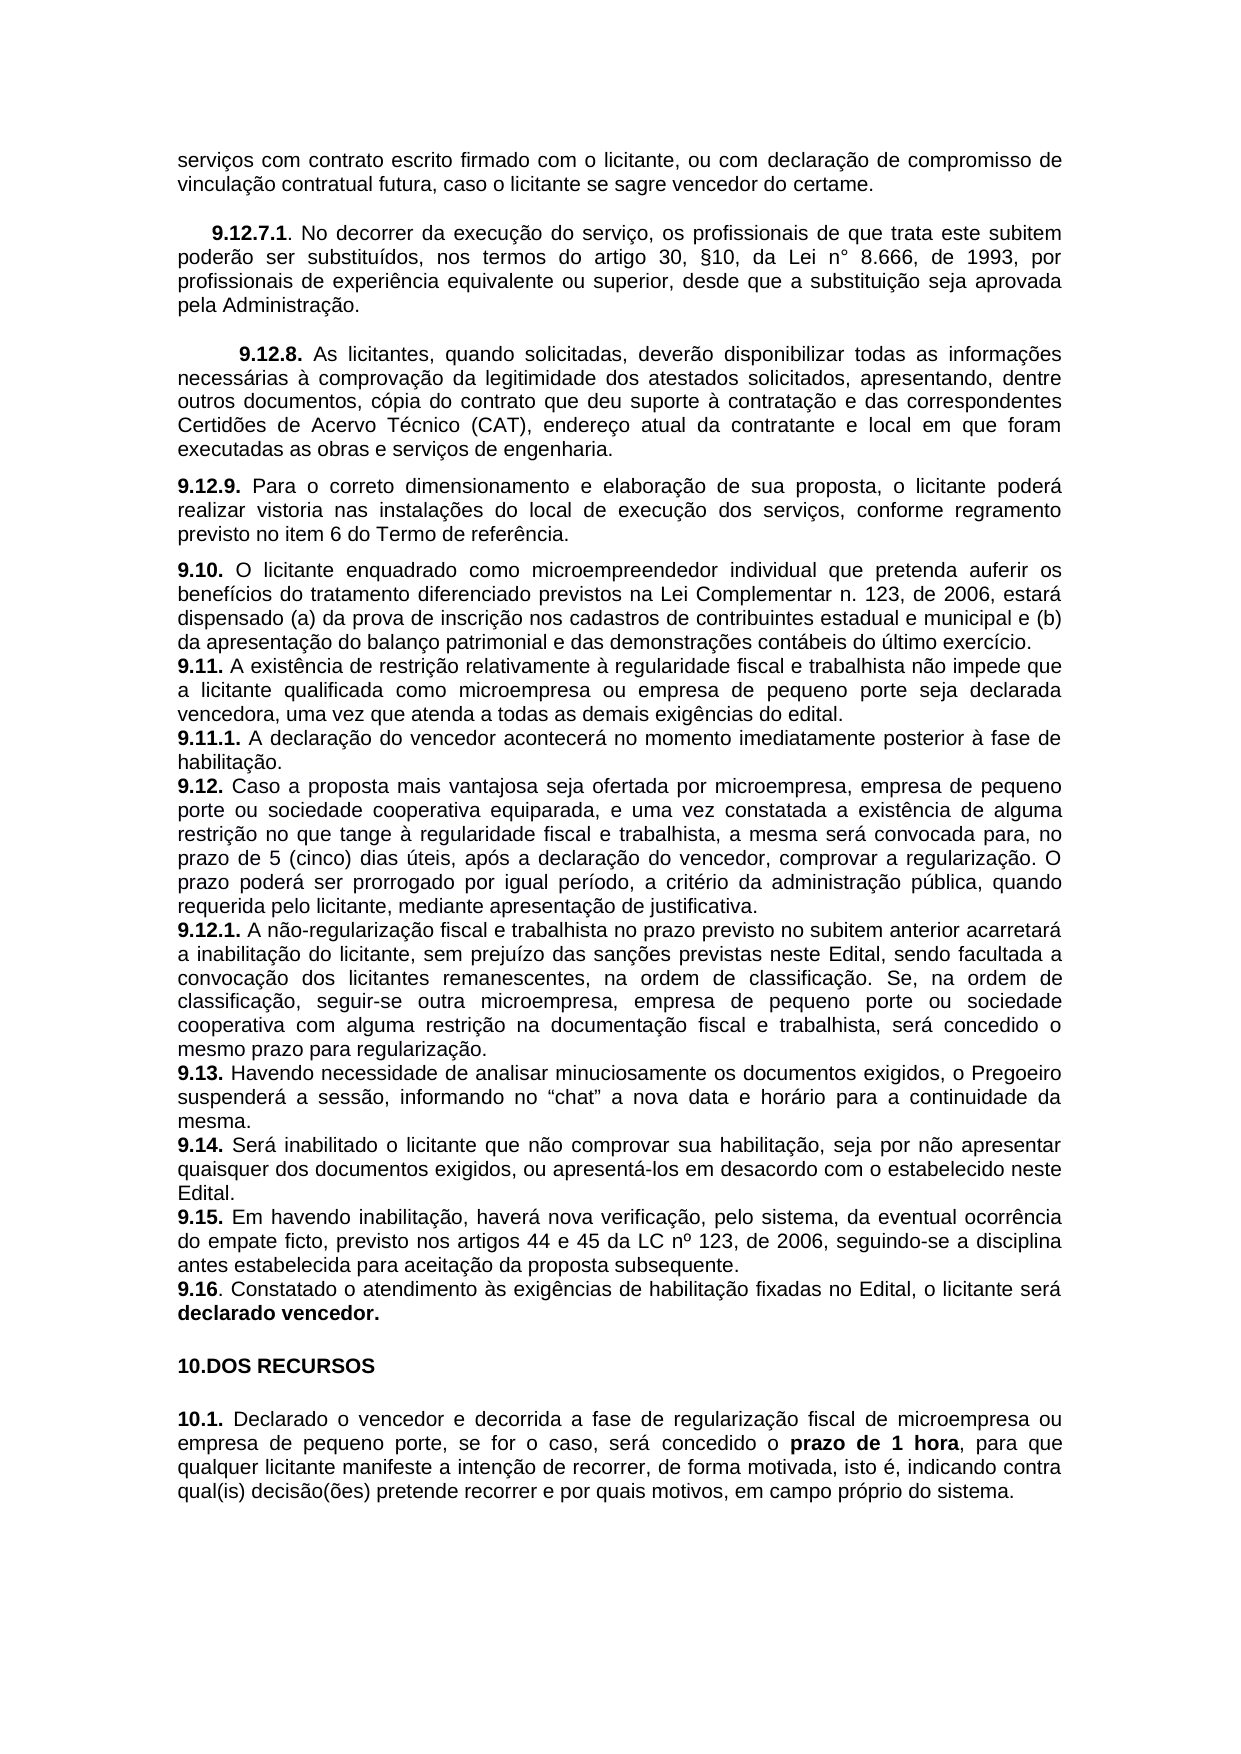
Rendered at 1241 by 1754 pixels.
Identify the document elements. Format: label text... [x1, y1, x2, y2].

text 10.1. Declarado o vencedor e decorrida a fase de regularização fiscal de microempresa ou empresa de pequeno porte, se for o caso, será concedido o prazo de 1 hora, para que qualquer licitante manifeste a intenção de recorrer, de forma motivada, isto é, indicando contra qual(is) decisão(ões) pretende recorrer e por quais motivos, em campo próprio do sistema. [177, 1407, 1063, 1502]
text 9.16. Constatado o atendimento às exigências de habilitação fixadas no Edital, o licitante será declarado vencedor. [177, 1277, 1063, 1325]
text serviços com contrato escrito firmado com o licitante, ou com declaração de compromisso de vinculação contratual futura, caso o licitante se sagre vencedor do certame. [102, 148, 1063, 196]
text 9.10. O licitante enquadrado como microempreendedor individual que pretenda auferir os benefícios do tratamento diferenciado previstos na Lei Complementar n. 123, de 2006, estará dispensado (a) da prova de inscrição nos cadastros de contribuintes estadual e municipal e (b) da apresentação do balanço patrimonial e das demonstrações contábeis do último exercício. [177, 558, 1063, 654]
text 9.12.1. A não-regularização fiscal e trabalhista no prazo previsto no subitem anterior acarretará a inabilitação do licitante, sem prejuízo das sanções previstas neste Edital, sendo facultada a convocação dos licitantes remanescentes, na ordem de classificação. Se, na ordem de classificação, seguir-se outra microempresa, empresa de pequeno porte ou sociedade cooperativa com alguma restrição na documentação fiscal e trabalhista, será concedido o mesmo prazo para regularização. [177, 917, 1063, 1061]
text 9.12.8. As licitantes, quando solicitadas, deverão disponibilizar todas as informações necessárias à comprovação da legitimidade dos atestados solicitados, apresentando, dentre outros documentos, cópia do contrato que deu suporte à contratação e das correspondentes Certidões de Acervo Técnico (CAT), endereço atual da contratante e local em que foram executadas as obras e serviços de engenharia. [102, 341, 1063, 461]
text 9.15. Em havendo inabilitação, haverá nova verificação, pelo sistema, da eventual ocorrência do empate ficto, previsto nos artigos 44 e 45 da LC nº 123, de 2006, seguindo-se a disciplina antes estabelecida para aceitação da proposta subsequente. [177, 1205, 1063, 1277]
text 10.DOS RECURSOS [177, 1353, 1063, 1377]
text 9.13. Havendo necessidade de analisar minuciosamente os documentos exigidos, o Pregoeiro suspenderá a sessão, informando no “chat” a nova data e horário para a continuidade da mesma. [177, 1061, 1063, 1133]
text 9.11.1. A declaração do vencedor acontecerá no momento imediatamente posterior à fase de habilitação. [177, 726, 1063, 774]
text 9.11. A existência de restrição relativamente à regularidade fiscal e trabalhista não impede que a licitante qualificada como microempresa ou empresa de pequeno porte seja declarada vencedora, uma vez que atenda a todas as demais exigências do edital. [177, 654, 1063, 726]
text 9.12. Caso a proposta mais vantajosa seja ofertada por microempresa, empresa de pequeno porte ou sociedade cooperativa equiparada, e uma vez constatada a existência de alguma restrição no que tange à regularidade fiscal e trabalhista, a mesma será convocada para, no prazo de 5 (cinco) dias úteis, após a declaração do vencedor, comprovar a regularização. O prazo poderá ser prorrogado por igual período, a critério da administração pública, quando requerida pelo licitante, mediante apresentação de justificativa. [177, 774, 1063, 917]
text 9.12.9. Para o correto dimensionamento e elaboração de sua proposta, o licitante poderá realizar vistoria nas instalações do local de execução dos serviços, conforme regramento previsto no item 6 do Termo de referência. [177, 474, 1063, 546]
text 9.12.7.1. No decorrer da execução do serviço, os profissionais de que trata este subitem poderão ser substituídos, nos termos do artigo 30, §10, da Lei n° 8.666, de 1993, por profissionais de experiência equivalente ou superior, desde que a substituição seja aprovada pela Administração. [102, 221, 1063, 316]
text 9.14. Será inabilitado o licitante que não comprovar sua habilitação, seja por não apresentar quaisquer dos documentos exigidos, ou apresentá-los em desacordo com o estabelecido neste Edital. [177, 1133, 1063, 1205]
